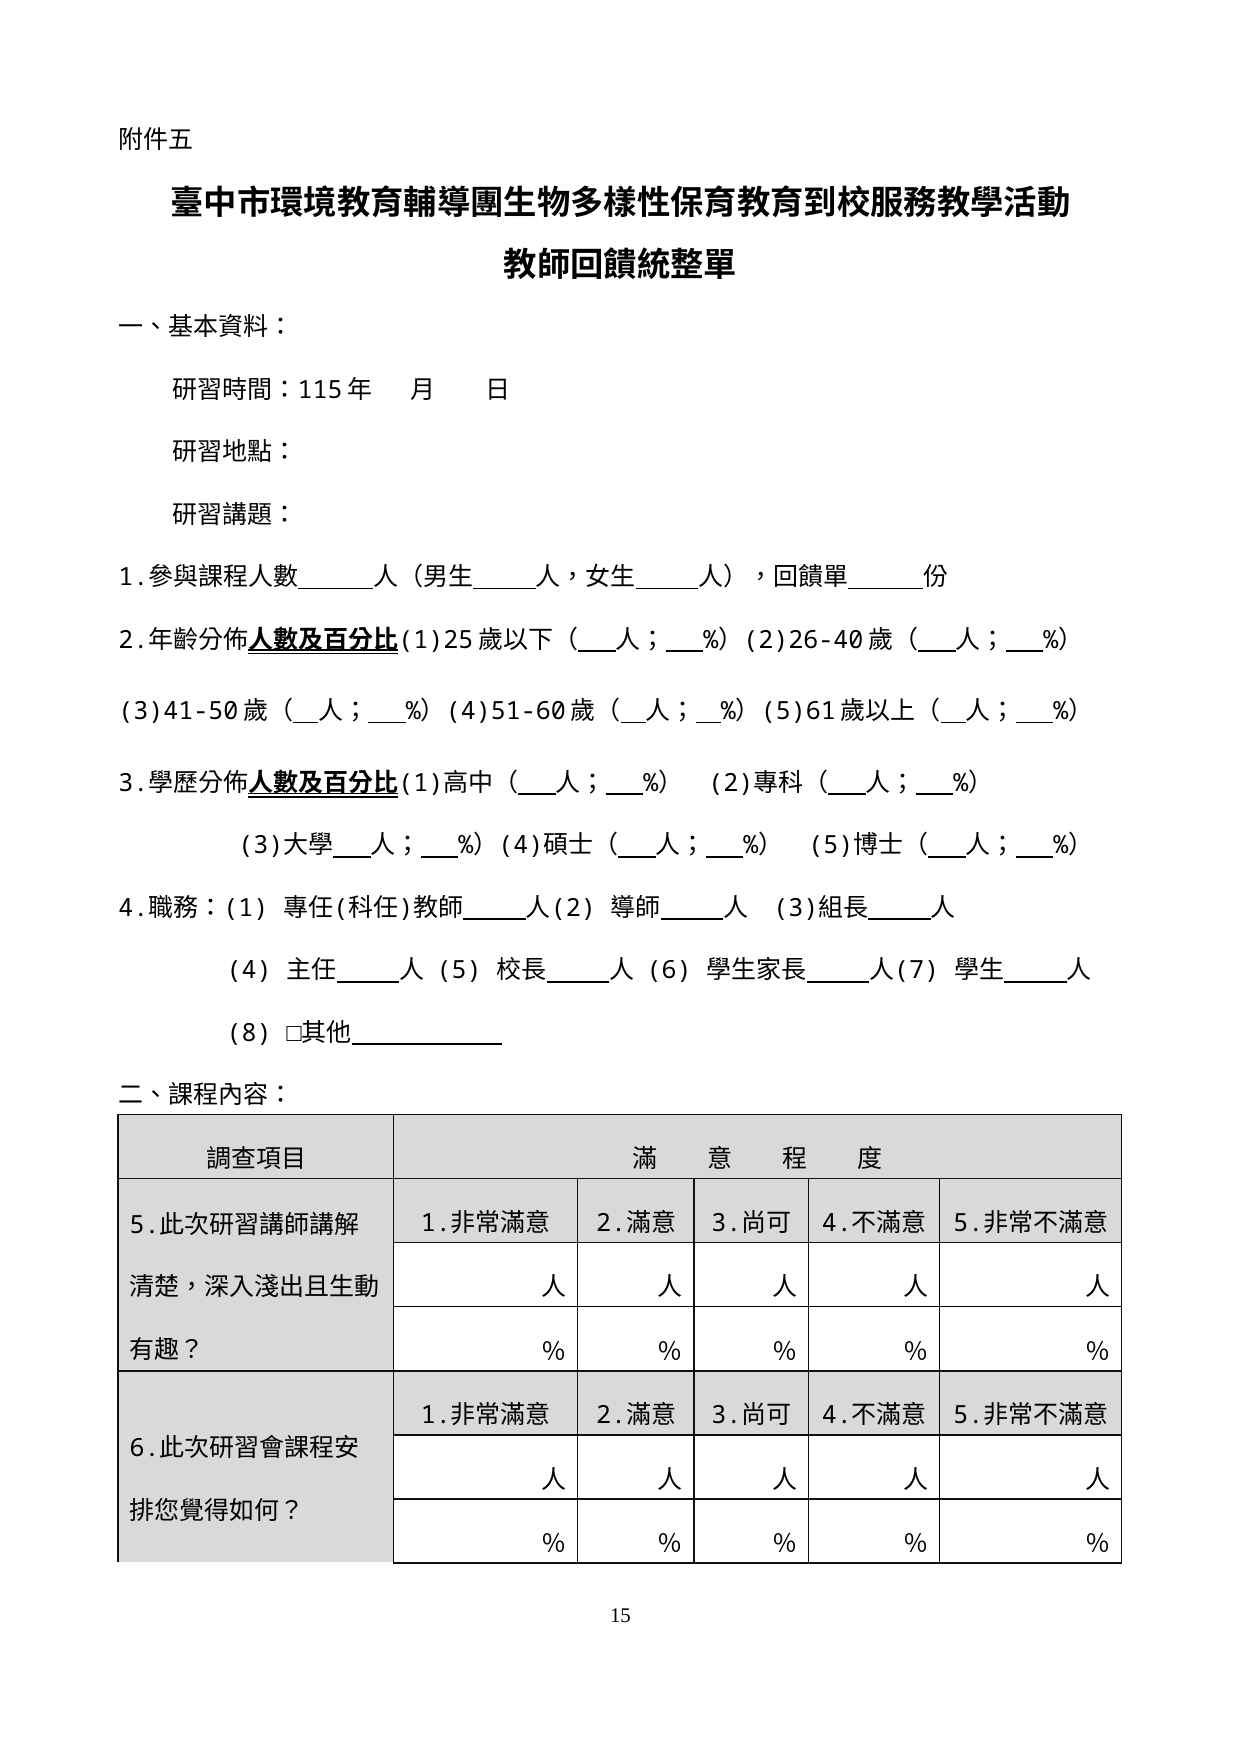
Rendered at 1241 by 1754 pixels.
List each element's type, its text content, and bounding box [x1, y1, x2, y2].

table_cell 人 [695, 1436, 808, 1498]
text 教師回饋統整單 [118, 221, 1122, 283]
table_cell 6.此次研習會課程安排您覺得如何？ [119, 1372, 393, 1562]
table_header 調查項目 [119, 1115, 393, 1178]
text 3.學歷分佈人數及百分比(1)高中（ 人； %） (2)專科（ 人； %） [118, 739, 1122, 801]
text 研習時間：115年 月 日 [118, 346, 1122, 408]
table_cell 2.滿意 [578, 1372, 693, 1434]
text 二、課程內容： [118, 1051, 1122, 1114]
table_cell 人 [809, 1436, 939, 1498]
table_cell ％ [809, 1500, 939, 1562]
table_cell 人 [809, 1243, 939, 1306]
text (4) 主任 人 (5) 校長 人 (6) 學生家長 人(7) 學生 人 [118, 926, 1122, 989]
table_cell 4.不滿意 [809, 1372, 939, 1434]
table_cell ％ [578, 1500, 693, 1562]
text 2.年齡分佈人數及百分比(1)25歲以下（ 人； %）(2)26-40歲（ 人； %） [118, 596, 1122, 658]
table_cell ％ [695, 1500, 808, 1562]
table_cell 1.非常滿意 [394, 1179, 577, 1242]
text (8) □其他 [118, 989, 1122, 1051]
table_cell ％ [394, 1307, 577, 1370]
table_cell 3.尚可 [695, 1179, 808, 1242]
table_cell ％ [809, 1307, 939, 1370]
table_cell 5.非常不滿意 [940, 1179, 1121, 1242]
table_cell 5.非常不滿意 [940, 1372, 1121, 1434]
text 1.參與課程人數 人（男生 人，女生 人），回饋單 份 [118, 533, 1122, 596]
table_cell 人 [578, 1243, 693, 1306]
text 一、基本資料： [118, 283, 1122, 346]
table_cell 人 [940, 1436, 1121, 1498]
text (3)41-50歲（ 人； %）(4)51-60歲（ 人； %）(5)61歲以上（ 人； %） [118, 667, 1122, 729]
table_cell 2.滿意 [578, 1179, 693, 1242]
table_cell ％ [394, 1500, 577, 1562]
table_cell 3.尚可 [695, 1372, 808, 1434]
text 研習地點： [118, 408, 1122, 471]
table_cell 人 [940, 1243, 1121, 1306]
table_cell 1.非常滿意 [394, 1372, 577, 1434]
table_cell 人 [695, 1243, 808, 1306]
table_cell ％ [940, 1500, 1121, 1562]
text 研習講題： [118, 471, 1122, 533]
table_cell 人 [394, 1243, 577, 1306]
table_cell ％ [695, 1307, 808, 1370]
table_cell 5.此次研習講師講解清楚，深入淺出且生動有趣？ [119, 1179, 393, 1370]
table_cell 4.不滿意 [809, 1179, 939, 1242]
text 附件五 [118, 96, 1122, 158]
table_cell ％ [578, 1307, 693, 1370]
table_cell ％ [940, 1307, 1121, 1370]
table_cell 人 [394, 1436, 577, 1498]
table_header 滿 意 程 度 [394, 1115, 1121, 1178]
text (3)大學 人； %）(4)碩士（ 人； %） (5)博士（ 人； %） [118, 801, 1122, 864]
table_cell 人 [578, 1436, 693, 1498]
text 臺中市環境教育輔導團生物多樣性保育教育到校服務教學活動 [118, 158, 1122, 221]
text 4.職務：(1) 專任(科任)教師 人(2) 導師 人 (3)組長 人 [118, 864, 1122, 926]
